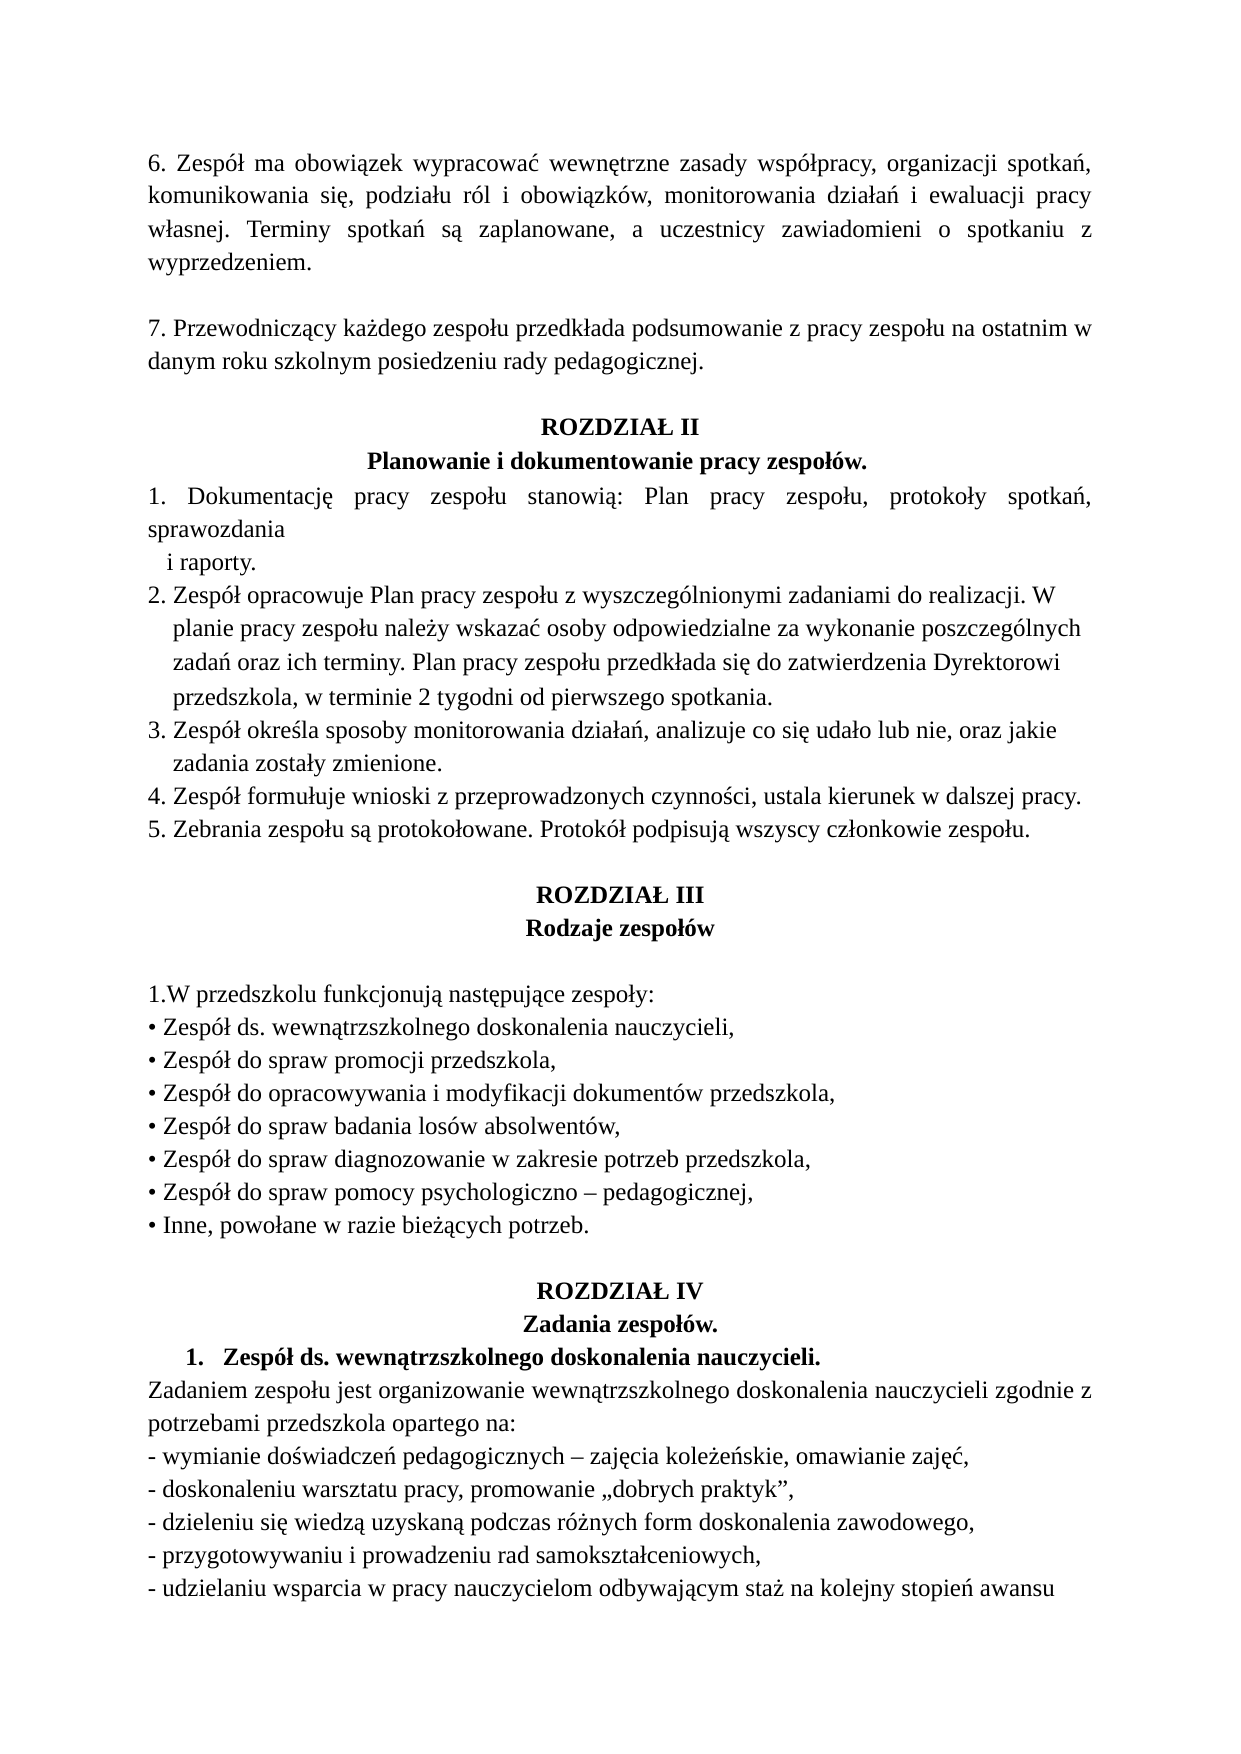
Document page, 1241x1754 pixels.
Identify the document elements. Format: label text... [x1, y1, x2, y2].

text • Zespół do opracowywania i modyfikacji dokumentów przedszkola, [148, 1078, 1093, 1107]
text - udzielaniu wsparcia w pracy nauczycielom odbywającym staż na kolejny stopień awansu [148, 1573, 1093, 1602]
text • Zespół do spraw diagnozowanie w zakresie potrzeb przedszkola, [148, 1144, 1093, 1173]
text • Zespół ds. wewnątrzszkolnego doskonalenia nauczycieli, [148, 1012, 1093, 1041]
text 1. Dokumentację pracy zespołu stanowią: Plan pracy zespołu, protokoły spotkań, sprawozdania [148, 481, 1093, 542]
text 1.W przedszkolu funkcjonują następujące zespoły: [148, 979, 1093, 1008]
text ROZDZIAŁ II [148, 412, 1093, 441]
text Zadania zespołów. [148, 1309, 1093, 1338]
text przedszkola, w terminie 2 tygodni od pierwszego spotkania. [148, 682, 1093, 711]
text - doskonaleniu warsztatu pracy, promowanie „dobrych praktyk”, [148, 1474, 1093, 1503]
text - dzieleniu się wiedzą uzyskaną podczas różnych form doskonalenia zawodowego, [148, 1507, 1093, 1536]
text Planowanie i dokumentowanie pracy zespołów. [148, 445, 1093, 476]
text 4. Zespół formułuje wnioski z przeprowadzonych czynności, ustala kierunek w dalszej pracy. [148, 781, 1093, 809]
text Rodzaje zespołów [148, 913, 1093, 942]
text • Zespół do spraw badania losów absolwentów, [148, 1111, 1093, 1140]
text - wymianie doświadczeń pedagogicznych – zajęcia koleżeńskie, omawianie zajęć, [148, 1441, 1093, 1470]
text zadania zostały zmienione. [148, 748, 1093, 777]
text - przygotowywaniu i prowadzeniu rad samokształceniowych, [148, 1540, 1093, 1569]
list Zespół ds. wewnątrzszkolnego doskonalenia nauczycieli. [185, 1342, 1093, 1371]
text 6. Zespół ma obowiązek wypracować wewnętrzne zasady współpracy, organizacji spotkań, komunikowania się, podziału ról i obowiązków, monitorowania działań i ewaluacji pracy własnej. Terminy spotkań są zaplanowane, a uczestnicy zawiadomieni o spotkaniu z wyprzedzeniem. [148, 148, 1093, 275]
text • Inne, powołane w razie bieżących potrzeb. [148, 1210, 1093, 1239]
text • Zespół do spraw pomocy psychologiczno – pedagogicznej, [148, 1177, 1093, 1206]
text 3. Zespół określa sposoby monitorowania działań, analizuje co się udało lub nie, oraz jakie [148, 715, 1093, 743]
text ROZDZIAŁ III [148, 880, 1093, 909]
text • Zespół do spraw promocji przedszkola, [148, 1045, 1093, 1074]
text 5. Zebrania zespołu są protokołowane. Protokół podpisują wszyscy członkowie zespołu. [148, 814, 1093, 843]
text i raporty. [148, 547, 1093, 576]
text planie pracy zespołu należy wskazać osoby odpowiedzialne za wykonanie poszczególnych [148, 613, 1093, 642]
text ROZDZIAŁ IV [148, 1276, 1093, 1305]
text 2. Zespół opracowuje Plan pracy zespołu z wyszczególnionymi zadaniami do realizacji. W [148, 580, 1093, 608]
text Zadaniem zespołu jest organizowanie wewnątrzszkolnego doskonalenia nauczycieli zgodnie z potrzebami przedszkola opartego na: [148, 1375, 1093, 1437]
text 7. Przewodniczący każdego zespołu przedkłada podsumowanie z pracy zespołu na ostatnim w danym roku szkolnym posiedzeniu rady pedagogicznej. [148, 313, 1093, 374]
text zadań oraz ich terminy. Plan pracy zespołu przedkłada się do zatwierdzenia Dyrektorowi [148, 646, 1093, 677]
